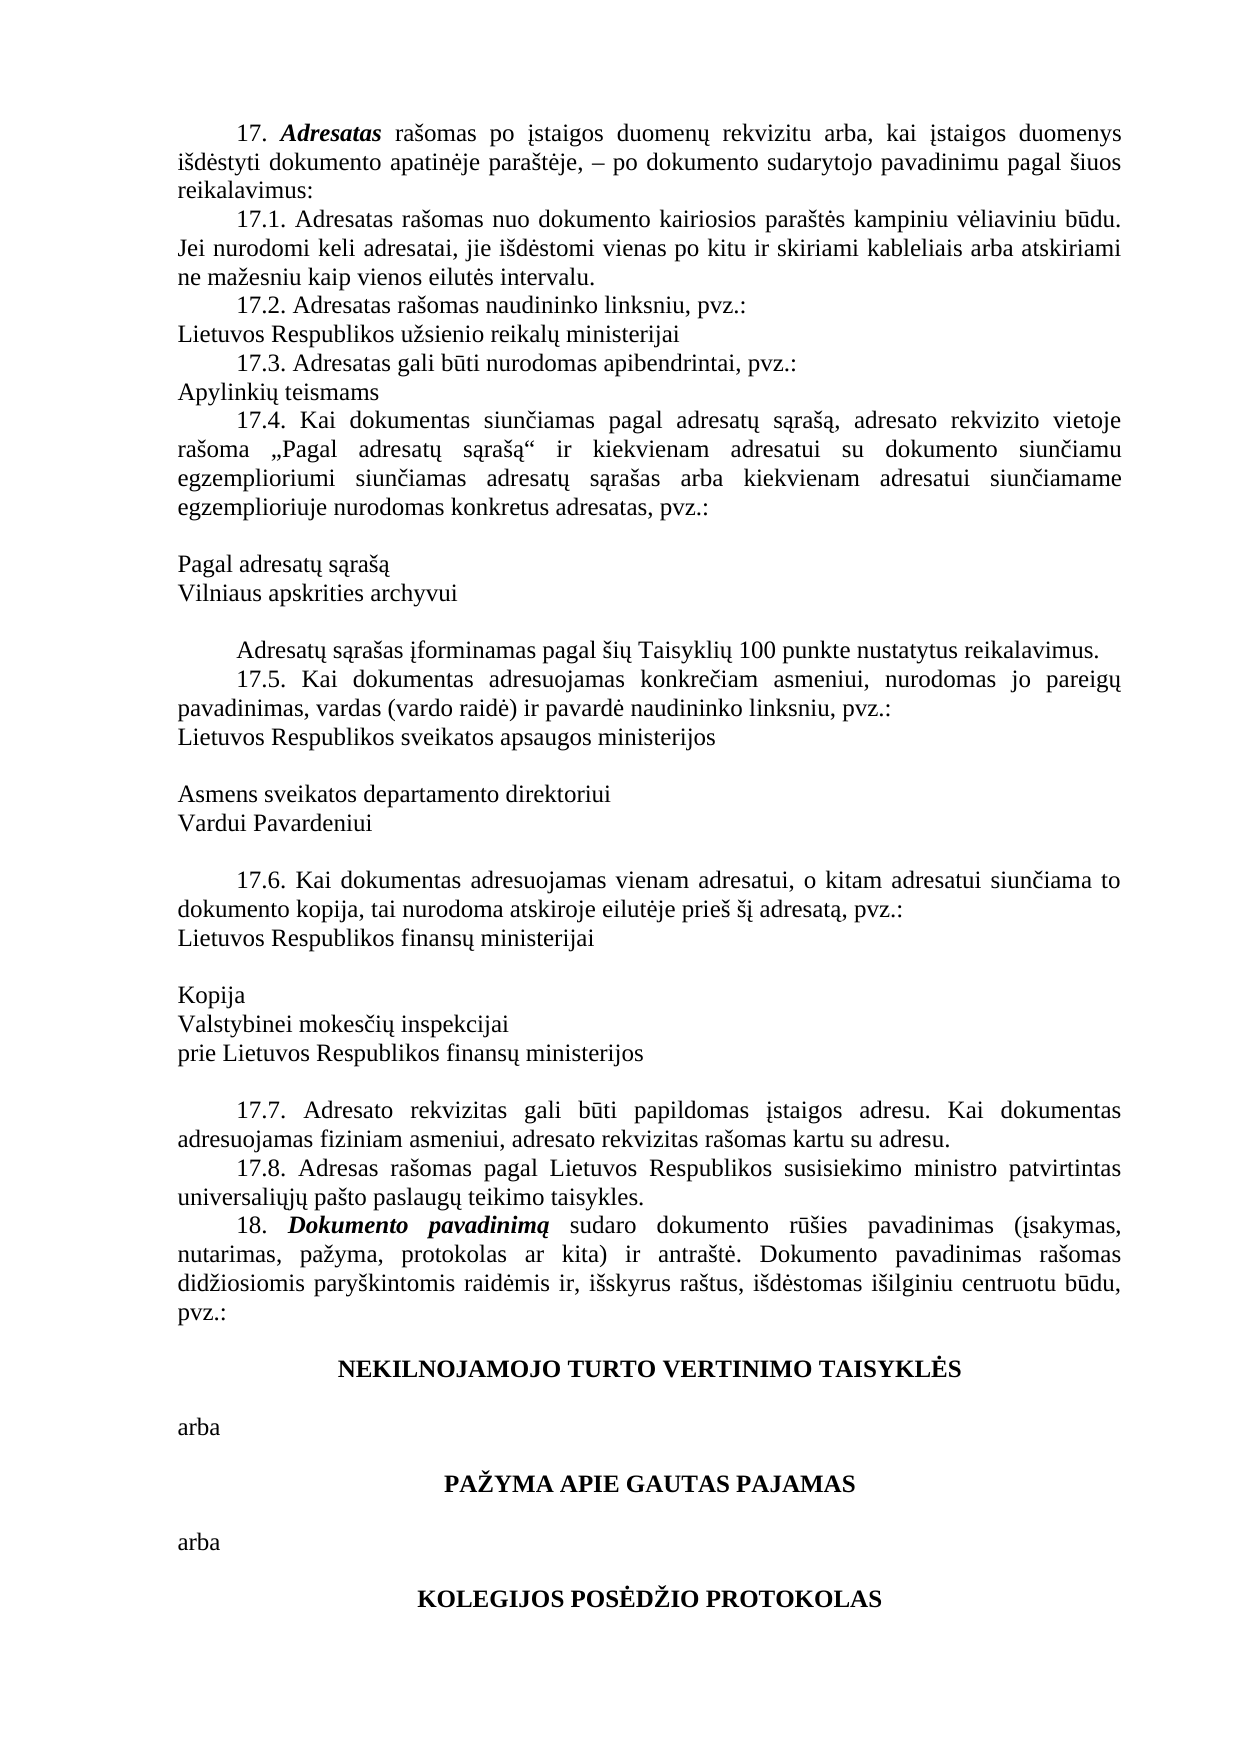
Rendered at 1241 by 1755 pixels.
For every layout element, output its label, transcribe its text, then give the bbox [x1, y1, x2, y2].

text NEKILNOJAMOJO TURTO VERTINIMO TAISYKLĖS [177, 1354, 1122, 1383]
text 17.5. Kai dokumentas adresuojamas konkrečiam asmeniui, nurodomas jo pareigų pavadinimas, vardas (vardo raidė) ir pavardė naudininko linksniu, pvz.: [177, 664, 1122, 722]
text prie Lietuvos Respublikos finansų ministerijos [177, 1038, 1122, 1067]
text Kopija [177, 981, 1122, 1009]
text 17.6. Kai dokumentas adresuojamas vienam adresatui, o kitam adresatui siunčiama to dokumento kopija, tai nurodoma atskiroje eilutėje prieš šį adresatą, pvz.: [177, 866, 1122, 923]
text 17.4. Kai dokumentas siunčiamas pagal adresatų sąrašą, adresato rekvizito vietoje rašoma „Pagal adresatų sąrašą“ ir kiekvienam adresatui su dokumento siunčiamu egzemplioriumi siunčiamas adresatų sąrašas arba kiekvienam adresatui siunčiamame egzemplioriuje nurodomas konkretus adresatas, pvz.: [177, 406, 1122, 521]
text Lietuvos Respublikos sveikatos apsaugos ministerijos [177, 722, 1122, 751]
text arba [177, 1412, 1122, 1441]
text 17.2. Adresatas rašomas naudininko linksniu, pvz.: [177, 291, 1122, 319]
text Lietuvos Respublikos finansų ministerijai [177, 923, 1122, 952]
text Vilniaus apskrities archyvui [177, 578, 1122, 607]
text 17. Adresatas rašomas po įstaigos duomenų rekvizitu arba, kai įstaigos duomenys išdėstyti dokumento apatinėje paraštėje, – po dokumento sudarytojo pavadinimu pagal šiuos reikalavimus: [177, 118, 1122, 204]
text 17.3. Adresatas gali būti nurodomas apibendrintai, pvz.: [177, 348, 1122, 377]
text Vardui Pavardeniui [177, 808, 1122, 837]
text PAŽYMA APIE GAUTAS PAJAMAS [177, 1469, 1122, 1498]
text KOLEGIJOS POSĖDŽIO PROTOKOLAS [177, 1584, 1122, 1613]
text Apylinkių teismams [177, 377, 1122, 406]
text Adresatų sąrašas įforminamas pagal šių Taisyklių 100 punkte nustatytus reikalavimus. [177, 636, 1122, 664]
text 18. Dokumento pavadinimą sudaro dokumento rūšies pavadinimas (įsakymas, nutarimas, pažyma, protokolas ar kita) ir antraštė. Dokumento pavadinimas rašomas didžiosiomis paryškintomis raidėmis ir, išskyrus raštus, išdėstomas išilginiu centruotu būdu, pvz.: [177, 1211, 1122, 1326]
text 17.1. Adresatas rašomas nuo dokumento kairiosios paraštės kampiniu vėliaviniu būdu. Jei nurodomi keli adresatai, jie išdėstomi vienas po kitu ir skiriami kableliais arba atskiriami ne mažesniu kaip vienos eilutės intervalu. [177, 204, 1122, 291]
text 17.7. Adresato rekvizitas gali būti papildomas įstaigos adresu. Kai dokumentas adresuojamas fiziniam asmeniui, adresato rekvizitas rašomas kartu su adresu. [177, 1096, 1122, 1153]
text Pagal adresatų sąrašą [177, 549, 1122, 578]
text Asmens sveikatos departamento direktoriui [177, 779, 1122, 808]
text Valstybinei mokesčių inspekcijai [177, 1009, 1122, 1038]
text 17.8. Adresas rašomas pagal Lietuvos Respublikos susisiekimo ministro patvirtintas universaliųjų pašto paslaugų teikimo taisykles. [177, 1153, 1122, 1211]
text Lietuvos Respublikos užsienio reikalų ministerijai [177, 319, 1122, 348]
text arba [177, 1527, 1122, 1556]
